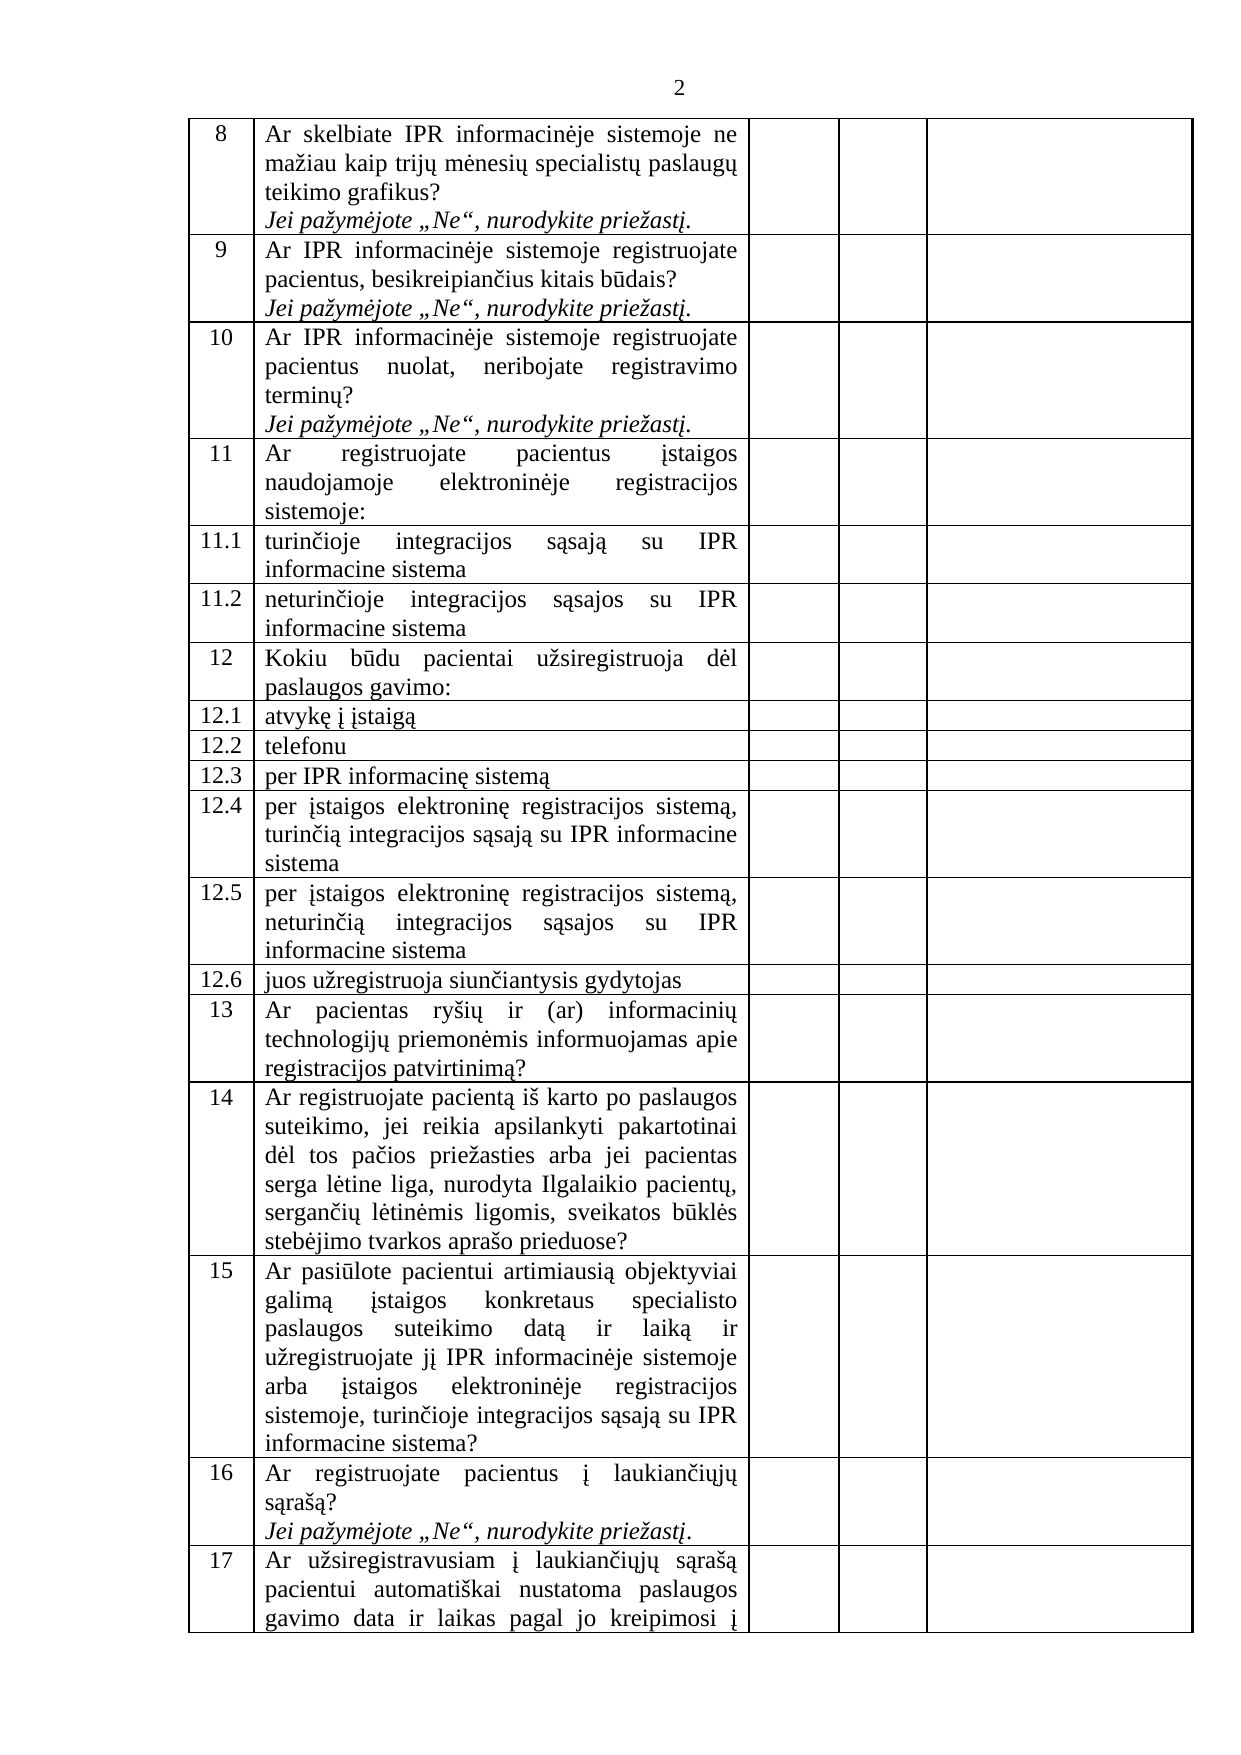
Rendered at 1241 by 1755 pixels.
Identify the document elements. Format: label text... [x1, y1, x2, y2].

table_cell [750, 1083, 838, 1255]
table_cell [928, 965, 1191, 994]
table_cell [840, 643, 926, 700]
table_cell 12.1 [190, 701, 253, 730]
table_cell [750, 1546, 838, 1632]
table_cell 12.4 [190, 791, 253, 877]
table_cell [840, 1458, 926, 1544]
table_cell [750, 119, 838, 234]
table_cell [840, 526, 926, 583]
table_cell [750, 439, 838, 525]
table_cell [840, 731, 926, 760]
table_cell atvykę į įstaigą [255, 701, 748, 730]
table_cell [928, 1083, 1191, 1255]
table_cell 12.3 [190, 761, 253, 790]
table_cell [840, 878, 926, 964]
table_cell 10 [190, 323, 253, 437]
table_cell [840, 995, 926, 1081]
table_cell Ar registruojate pacientus įstaigos naudojamoje elektroninėje registracijos sistemoje: [255, 439, 748, 525]
table_cell 8 [190, 119, 253, 234]
table_cell [750, 526, 838, 583]
table_cell Ar užsiregistravusiam į laukiančiųjų sąrašą pacientui automatiškai nustatoma paslaugos gavimo data ir laikas pagal jo kreipimosi į [255, 1546, 748, 1632]
table_cell per įstaigos elektroninę registracijos sistemą, neturinčią integracijos sąsajos su IPR informacine sistema [255, 878, 748, 964]
table_cell 17 [190, 1546, 253, 1632]
table_cell [750, 584, 838, 642]
table_cell 12.2 [190, 731, 253, 760]
table_cell [928, 761, 1191, 790]
table_cell [750, 995, 838, 1081]
table_cell [928, 119, 1191, 234]
table_cell Ar pasiūlote pacientui artimiausią objektyviai galimą įstaigos konkretaus specialisto paslaugos suteikimo datą ir laiką ir užregistruojate jį IPR informacinėje sistemoje arba įstaigos elektroninėje registracijos sistemoje, turinčioje integracijos sąsają su IPR informacine sistema? [255, 1256, 748, 1457]
table_cell per IPR informacinę sistemą [255, 761, 748, 790]
table_cell [928, 584, 1191, 642]
table_cell [928, 235, 1191, 321]
table_cell [750, 878, 838, 964]
table_cell [750, 761, 838, 790]
table_cell Kokiu būdu pacientai užsiregistruoja dėl paslaugos gavimo: [255, 643, 748, 700]
table_cell [928, 791, 1191, 877]
table_cell [750, 1256, 838, 1457]
table_cell turinčioje integracijos sąsają su IPR informacine sistema [255, 526, 748, 583]
table_cell [928, 878, 1191, 964]
table_cell [928, 731, 1191, 760]
table_cell [840, 439, 926, 525]
table_cell 9 [190, 235, 253, 321]
table_cell [840, 1546, 926, 1632]
table_cell [840, 323, 926, 437]
table_cell [928, 1546, 1191, 1632]
table_cell Ar registruojate pacientus į laukiančiųjų sąrašą? Jei pažymėjote „Ne“, nurodykite priežastį. [255, 1458, 748, 1544]
table_cell [840, 235, 926, 321]
table_cell [750, 731, 838, 760]
table_cell [928, 1458, 1191, 1544]
table_cell telefonu [255, 731, 748, 760]
table_cell [750, 701, 838, 730]
table_cell neturinčioje integracijos sąsajos su IPR informacine sistema [255, 584, 748, 642]
table_cell [840, 1083, 926, 1255]
table_cell [750, 791, 838, 877]
table_cell 11.1 [190, 526, 253, 583]
table_cell 12.5 [190, 878, 253, 964]
table_cell [840, 791, 926, 877]
table_cell Ar pacientas ryšių ir (ar) informacinių technologijų priemonėmis informuojamas apie registracijos patvirtinimą? [255, 995, 748, 1081]
table_cell [928, 643, 1191, 700]
table_cell [840, 761, 926, 790]
table_cell 11 [190, 439, 253, 525]
table_cell 11.2 [190, 584, 253, 642]
table_cell [928, 1256, 1191, 1457]
table_cell Ar registruojate pacientą iš karto po paslaugos suteikimo, jei reikia apsilankyti pakartotinai dėl tos pačios priežasties arba jei pacientas serga lėtine liga, nurodyta Ilgalaikio pacientų, sergančių lėtinėmis ligomis, sveikatos būklės stebėjimo tvarkos aprašo prieduose? [255, 1083, 748, 1255]
table_cell [750, 235, 838, 321]
table_cell [840, 1256, 926, 1457]
table_cell [928, 439, 1191, 525]
table_cell 14 [190, 1083, 253, 1255]
table_cell [928, 526, 1191, 583]
table_cell [840, 965, 926, 994]
table_cell [928, 701, 1191, 730]
table_cell [750, 965, 838, 994]
table_cell [750, 323, 838, 437]
table_cell Ar skelbiate IPR informacinėje sistemoje ne mažiau kaip trijų mėnesių specialistų paslaugų teikimo grafikus? Jei pažymėjote „Ne“, nurodykite priežastį. [255, 119, 748, 234]
table_cell 16 [190, 1458, 253, 1544]
table_cell 15 [190, 1256, 253, 1457]
table_cell per įstaigos elektroninę registracijos sistemą, turinčią integracijos sąsają su IPR informacine sistema [255, 791, 748, 877]
table_cell [840, 701, 926, 730]
table_cell 12.6 [190, 965, 253, 994]
table_cell 13 [190, 995, 253, 1081]
table_cell Ar IPR informacinėje sistemoje registruojate pacientus, besikreipiančius kitais būdais? Jei pažymėjote „Ne“, nurodykite priežastį. [255, 235, 748, 321]
table_cell [750, 1458, 838, 1544]
table_cell [840, 119, 926, 234]
table_cell juos užregistruoja siunčiantysis gydytojas [255, 965, 748, 994]
table_cell [928, 995, 1191, 1081]
table_cell [750, 643, 838, 700]
table_cell 12 [190, 643, 253, 700]
table_cell [928, 323, 1191, 437]
table_cell Ar IPR informacinėje sistemoje registruojate pacientus nuolat, neribojate registravimo terminų? Jei pažymėjote „Ne“, nurodykite priežastį. [255, 323, 748, 437]
table_cell [840, 584, 926, 642]
